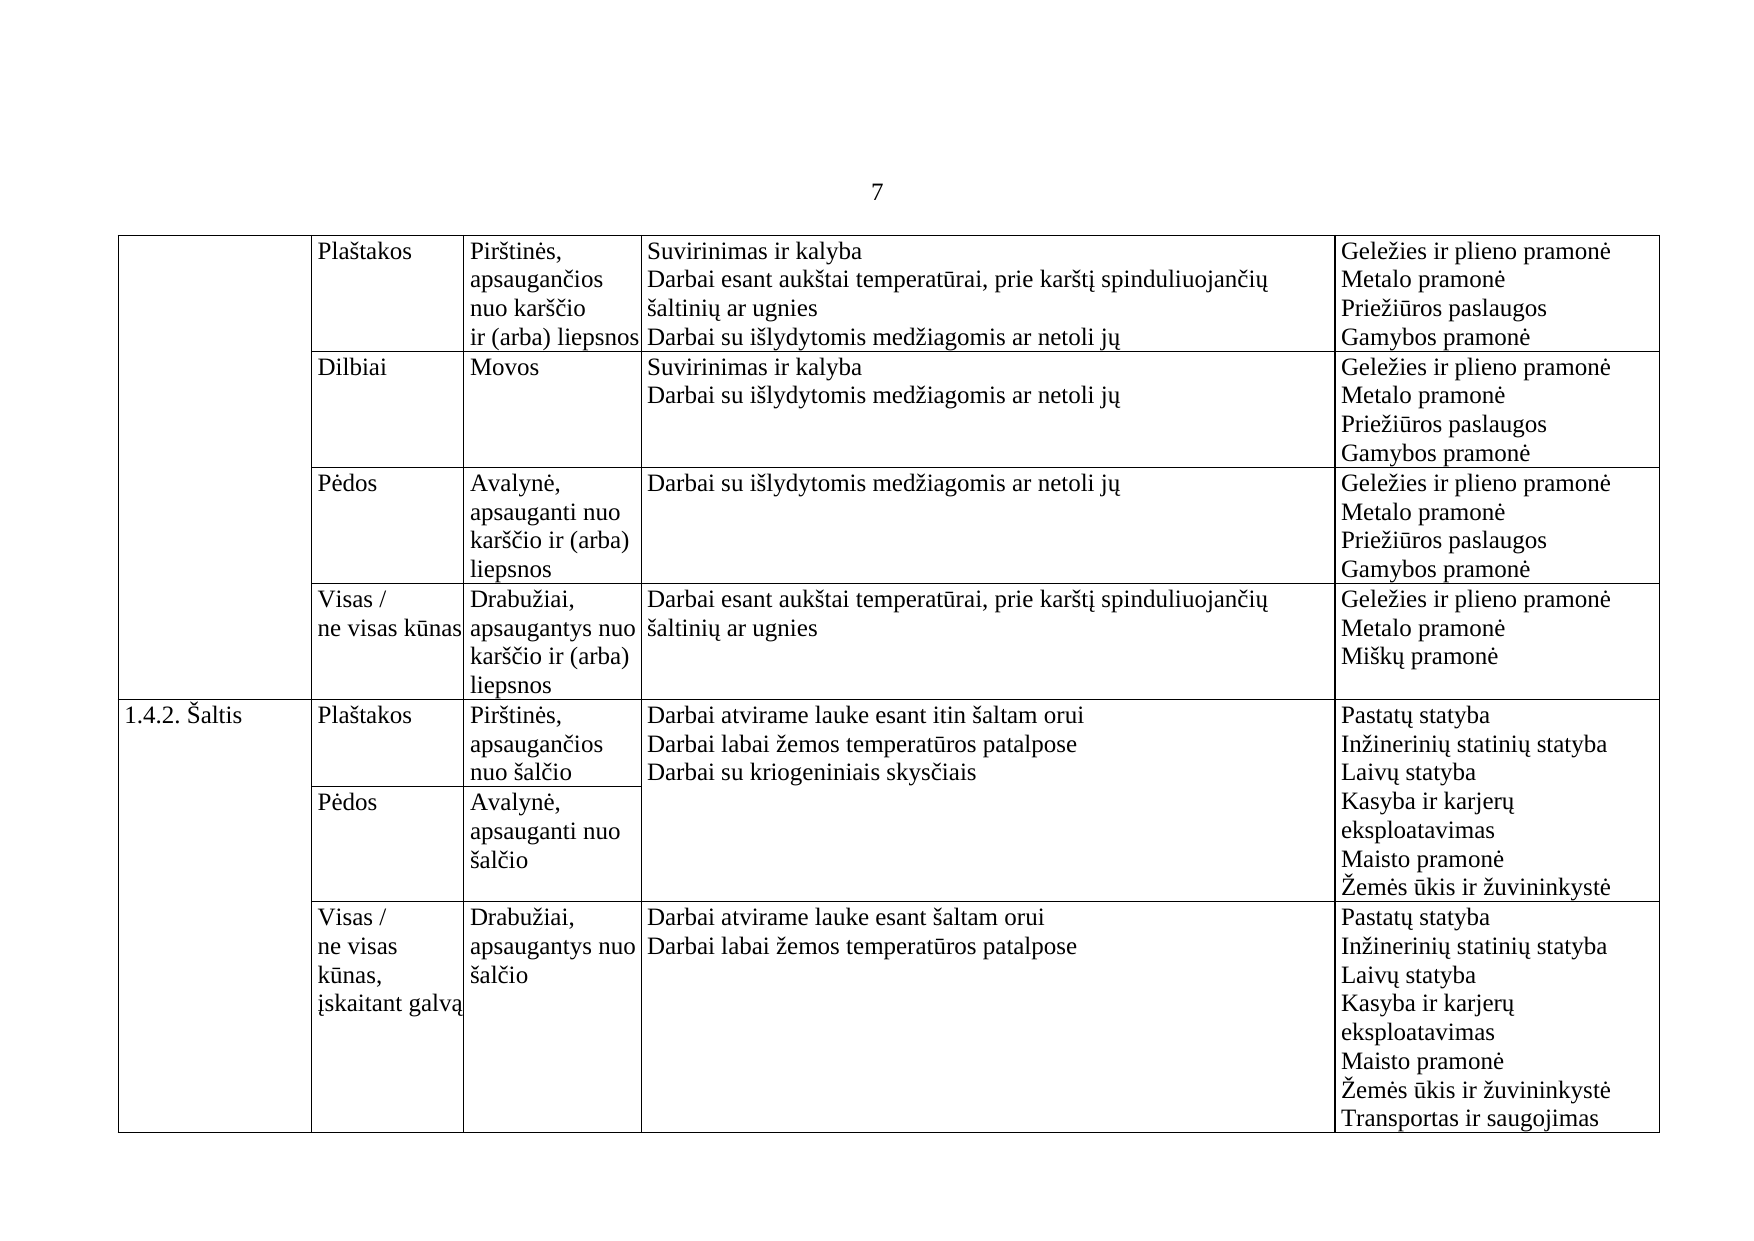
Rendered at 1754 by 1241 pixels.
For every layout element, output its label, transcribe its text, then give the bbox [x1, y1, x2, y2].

table_cell Darbai atvirame lauke esant itin šaltam orui Darbai labai žemos temperatūros patalpose Darbai su kriogeniniais skysčiais [642, 700, 1334, 901]
table_cell Drabužiai, apsaugantys nuo šalčio [464, 902, 641, 1132]
table_cell Pirštinės, apsaugančios nuo karščio ir (arba) liepsnos [464, 236, 641, 351]
table_cell Geležies ir plieno pramonė Metalo pramonė Priežiūros paslaugos Gamybos pramonė [1336, 468, 1659, 583]
table_cell 1.4.2. Šaltis [119, 700, 311, 1132]
table_cell Plaštakos [312, 700, 463, 786]
table_cell Visas / ne visas kūnas, įskaitant galvą [312, 902, 463, 1132]
table_cell Geležies ir plieno pramonė Metalo pramonė Miškų pramonė [1336, 584, 1659, 699]
table_cell Pirštinės, apsaugančios nuo šalčio [464, 700, 641, 786]
table_cell Pėdos [312, 468, 463, 583]
table_cell Darbai su išlydytomis medžiagomis ar netoli jų [642, 468, 1334, 583]
table_cell Geležies ir plieno pramonė Metalo pramonė Priežiūros paslaugos Gamybos pramonė [1336, 352, 1659, 467]
table_cell Darbai esant aukštai temperatūrai, prie karštį spinduliuojančių šaltinių ar ugnies [642, 584, 1334, 699]
table_cell Movos [464, 352, 641, 467]
table_cell Darbai atvirame lauke esant šaltam orui Darbai labai žemos temperatūros patalpose [642, 902, 1334, 1132]
table_cell [119, 236, 311, 699]
table_cell Visas / ne visas kūnas [312, 584, 463, 699]
table_cell Pastatų statyba Inžinerinių statinių statyba Laivų statyba Kasyba ir karjerų eksploatavimas Maisto pramonė Žemės ūkis ir žuvininkystė [1336, 700, 1659, 901]
table_cell Avalynė, apsauganti nuo šalčio [464, 787, 641, 901]
table_cell Suvirinimas ir kalyba Darbai su išlydytomis medžiagomis ar netoli jų [642, 352, 1334, 467]
table_cell Avalynė, apsauganti nuo karščio ir (arba) liepsnos [464, 468, 641, 583]
table_cell Dilbiai [312, 352, 463, 467]
table_cell Plaštakos [312, 236, 463, 351]
table_cell Drabužiai, apsaugantys nuo karščio ir (arba) liepsnos [464, 584, 641, 699]
table_cell Suvirinimas ir kalyba Darbai esant aukštai temperatūrai, prie karštį spinduliuojančių šaltinių ar ugnies Darbai su išlydytomis medžiagomis ar netoli jų [642, 236, 1334, 351]
table_cell Pastatų statyba Inžinerinių statinių statyba Laivų statyba Kasyba ir karjerų eksploatavimas Maisto pramonė Žemės ūkis ir žuvininkystė Transportas ir saugojimas [1336, 902, 1659, 1132]
table_cell Pėdos [312, 787, 463, 901]
table_cell Geležies ir plieno pramonė Metalo pramonė Priežiūros paslaugos Gamybos pramonė [1336, 236, 1659, 351]
